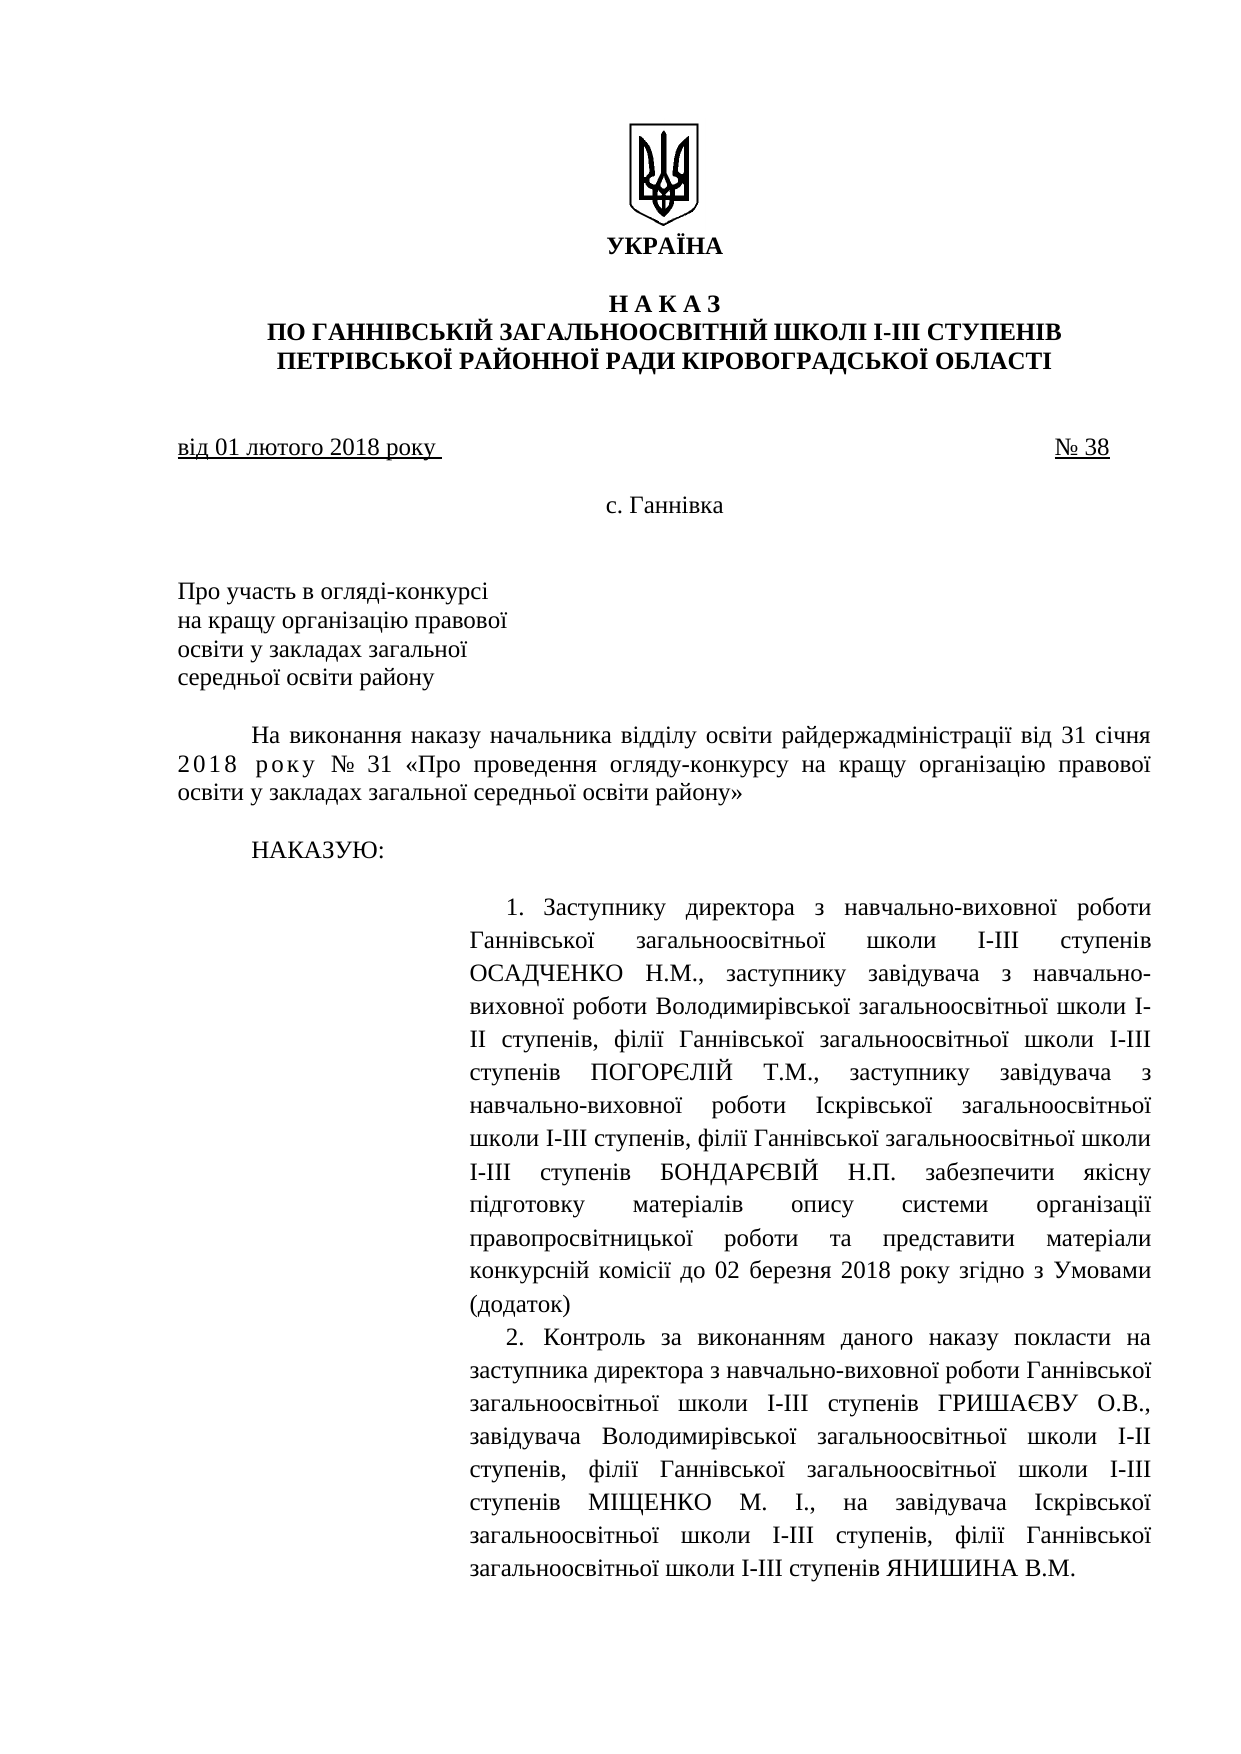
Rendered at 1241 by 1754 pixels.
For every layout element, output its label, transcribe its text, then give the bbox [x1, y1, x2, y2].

list Заступнику директора з навчально-виховної роботи Ганнівської загальноосвітньої школи І-ІІІ ступенів ОСАДЧЕНКО Н.М., заступнику завідувача з навчально-виховної роботи Володимирівської загальноосвітньої школи І-ІІ ступенів, філії Ганнівської загальноосвітньої школи І-ІІІ ступенів ПОГОРЄЛІЙ Т.М., заступнику завідувача з навчально-виховної роботи Іскрівської загальноосвітньої школи І-ІІІ ступенів, філії Ганнівської загальноосвітньої школи І-ІІІ ступенів БОНДАРЄВІЙ Н.П. забезпечити якісну підготовку матеріалів опису системи організації правопросвітницької роботи та представити матеріали конкурсній комісії до 02 березня 2018 року згідно з Умовами (додаток) [432, 892, 1152, 1317]
text НАКАЗ [177, 289, 1152, 317]
text На виконання наказу начальника відділу освіти райдержадміністрації від 31 січня 2018 року № 31 «Про проведення огляду-конкурсу на кращу організацію правової освіти у закладах загальної середньої освіти району» [177, 720, 1152, 806]
text НАКАЗУЮ: [177, 835, 1152, 864]
text УКРАЇНА [177, 231, 1152, 260]
text с. Ганнівка [177, 490, 1152, 519]
text на кращу організацію правової [177, 605, 1152, 634]
text освіти у закладах загальної [177, 634, 1152, 662]
list Контроль за виконанням даного наказу покласти на заступника директора з навчально-виховної роботи Ганнівської загальноосвітньої школи І-ІІІ ступенів ГРИШАЄВУ О.В., завідувача Володимирівської загальноосвітньої школи І-ІІ ступенів, філії Ганнівської загальноосвітньої школи І-ІІІ ступенів МІЩЕНКО М. І., на завідувача Іскрівської загальноосвітньої школи І-ІІІ ступенів, філії Ганнівської загальноосвітньої школи І-ІІІ ступенів ЯНИШИНА В.М. [432, 1322, 1152, 1582]
text Про участь в огляді-конкурсі [177, 576, 1152, 605]
text від 01 лютого 2018 року № 38 [177, 432, 1152, 461]
text середньої освіти району [177, 662, 1152, 691]
text ПЕТРІВСЬКОЇ РАЙОННОЇ РАДИ КІРОВОГРАДСЬКОЇ ОБЛАСТІ [177, 346, 1152, 375]
text ПО ГАННІВСЬКІЙ ЗАГАЛЬНООСВІТНІЙ ШКОЛІ І-ІІІ СТУПЕНІВ [177, 317, 1152, 346]
